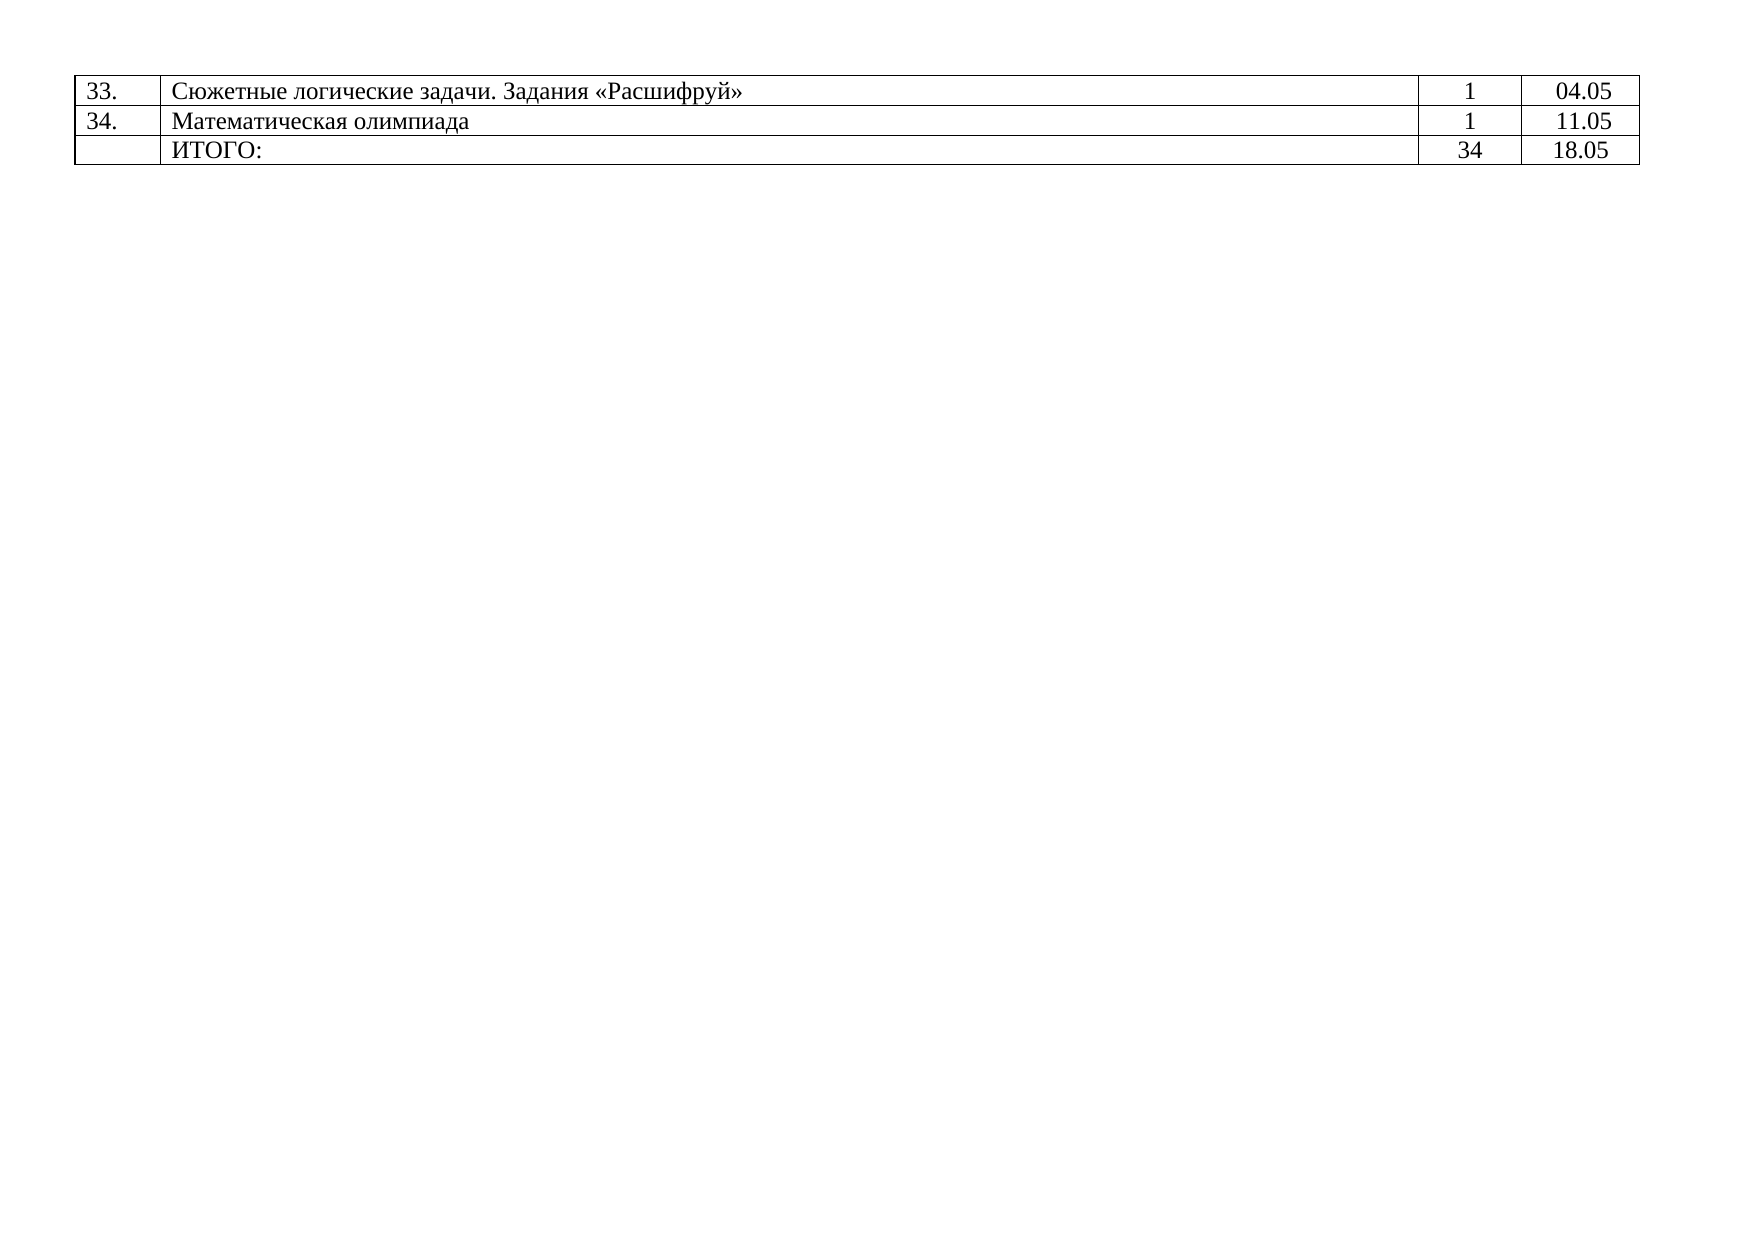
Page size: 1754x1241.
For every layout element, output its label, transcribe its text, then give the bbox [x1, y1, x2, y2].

table_cell 1 [1419, 76, 1521, 105]
table_cell ИТОГО: [161, 136, 1418, 164]
table_cell Сюжетные логические задачи. Задания «Расшифруй» [161, 76, 1418, 105]
table_cell 04.05 [1522, 76, 1639, 105]
table_cell Математическая олимпиада [161, 106, 1418, 134]
table_cell 34. [76, 106, 160, 134]
table_cell 11.05 [1522, 106, 1639, 134]
table_cell 34 [1419, 136, 1521, 164]
table_cell [76, 136, 160, 164]
table_cell 33. [76, 76, 160, 105]
table_cell 1 [1419, 106, 1521, 134]
table_cell 18.05 [1522, 136, 1639, 164]
